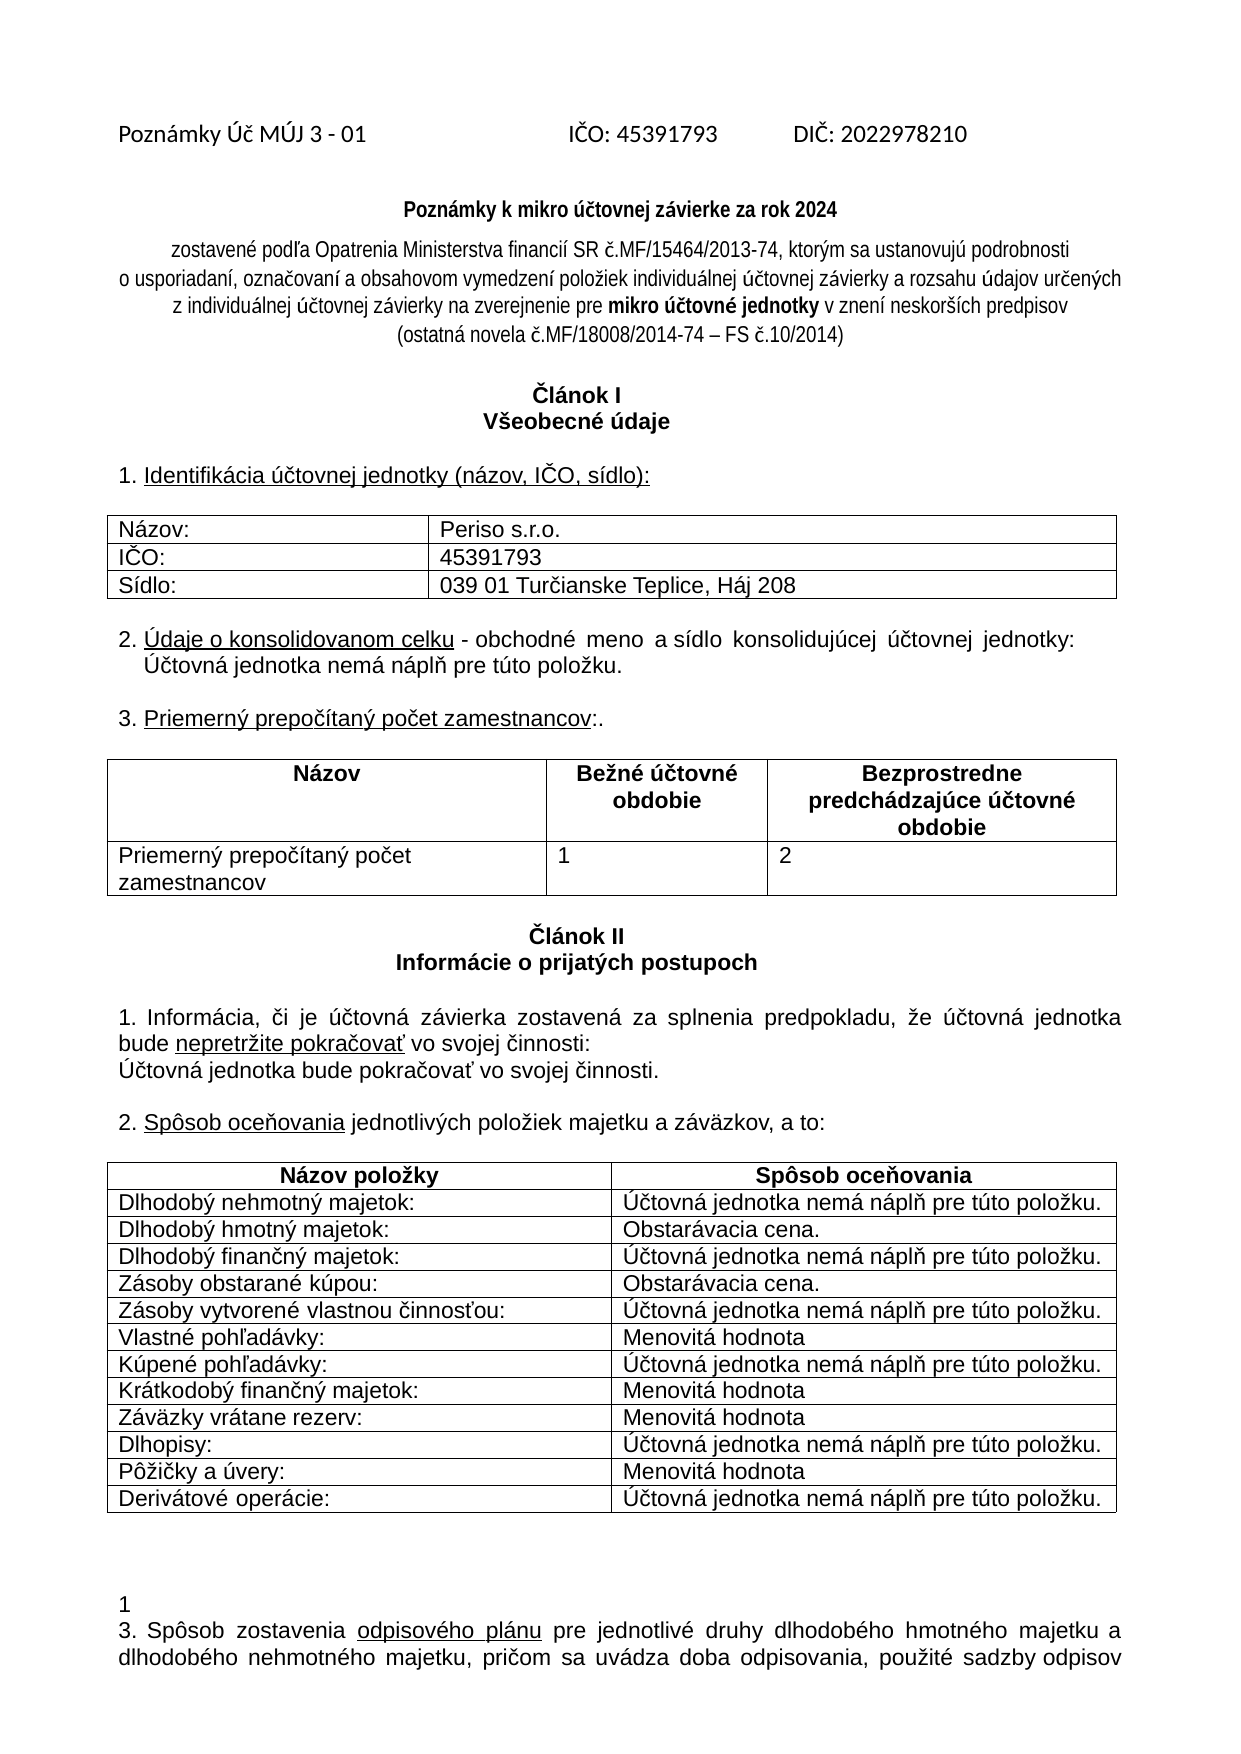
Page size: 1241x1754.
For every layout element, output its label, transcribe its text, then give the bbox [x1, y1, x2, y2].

table_header Názov položky [108, 1163, 611, 1189]
table_header Názov: [108, 516, 428, 543]
table_cell Menovitá hodnota [612, 1405, 1116, 1431]
table_cell Pôžičky a úvery: [108, 1459, 611, 1484]
table_cell 45391793 [429, 544, 1116, 570]
table_cell 039 01 Turčianske Teplice, Háj 208 [429, 571, 1116, 598]
text 2. Spôsob oceňovania jednotlivých položiek majetku a záväzkov, a to: [118, 1109, 1122, 1136]
table_cell Účtovná jednotka nemá náplň pre túto položku. [612, 1244, 1116, 1269]
table_cell Účtovná jednotka nemá náplň pre túto položku. [612, 1486, 1116, 1511]
table_header Spôsob oceňovania [612, 1163, 1116, 1189]
table_cell Derivátové operácie: [108, 1486, 611, 1511]
table_header Bežné účtovné obdobie [547, 760, 767, 841]
text Článok II [118, 923, 1035, 949]
text 2. Údaje o konsolidovanom celku - obchodné meno a sídlo konsolidujúcej účtovnej jednotky: [118, 626, 1122, 652]
table_cell Účtovná jednotka nemá náplň pre túto položku. [612, 1351, 1116, 1377]
table_cell Menovitá hodnota [612, 1324, 1116, 1350]
table_cell Obstarávacia cena. [612, 1217, 1116, 1243]
table_cell Dlhodobý finančný majetok: [108, 1244, 611, 1269]
table_cell 2 [768, 842, 1116, 895]
table_cell Zásoby vytvorené vlastnou činnosťou: [108, 1298, 611, 1323]
text zostavené podľa Opatrenia Ministerstva financií SR č.MF/15464/2013-74, ktorým sa ustanovujú podrobnosti o usporiadaní, označovaní a obsahovom vymedzení položiek individuálnej účtovnej závierky a rozsahu údajov určených z individuálnej účtovnej závierky na zverejnenie pre mikro účtovné jednotky v znení neskorších predpisov [118, 236, 1122, 320]
text Účtovná jednotka nemá náplň pre túto položku. [118, 652, 1122, 678]
table_header Periso s.r.o. [429, 516, 1116, 543]
table_cell Účtovná jednotka nemá náplň pre túto položku. [612, 1298, 1116, 1323]
table_cell Záväzky vrátane rezerv: [108, 1405, 611, 1431]
table_cell Dlhodobý hmotný majetok: [108, 1217, 611, 1243]
table_cell Účtovná jednotka nemá náplň pre túto položku. [612, 1190, 1116, 1216]
table_cell Kúpené pohľadávky: [108, 1351, 611, 1377]
table_cell Menovitá hodnota [612, 1378, 1116, 1404]
table_cell Menovitá hodnota [612, 1459, 1116, 1484]
table_cell Sídlo: [108, 571, 428, 598]
table_cell IČO: [108, 544, 428, 570]
table_cell Dlhopisy: [108, 1432, 611, 1458]
text Poznámky k mikro účtovnej závierke za rok 2024 [118, 195, 1122, 223]
text 3. Priemerný prepočítaný počet zamestnancov:. [118, 705, 1122, 732]
text (ostatná novela č.MF/18008/2014-74 – FS č.10/2014) [118, 320, 1122, 348]
text 3. Spôsob zostavenia odpisového plánu pre jednotlivé druhy dlhodobého hmotného majetku a dlhodobého nehmotného majetku, pričom sa uvádza doba odpisovania, použité sadzby odpisov [118, 1617, 1122, 1670]
table_cell Zásoby obstarané kúpou: [108, 1271, 611, 1296]
text 1. Identifikácia účtovnej jednotky (názov, IČO, sídlo): [118, 462, 1122, 488]
table_cell Krátkodobý finančný majetok: [108, 1378, 611, 1404]
table_cell 1 [547, 842, 767, 895]
text 1 [118, 1591, 1122, 1617]
text Informácie o prijatých postupoch [118, 949, 1035, 976]
table_cell Priemerný prepočítaný počet zamestnancov [108, 842, 546, 895]
table_cell Obstarávacia cena. [612, 1271, 1116, 1296]
table_header Bezprostredne predchádzajúce účtovné obdobie [768, 760, 1116, 841]
table_header Názov [108, 760, 546, 841]
text Účtovná jednotka bude pokračovať vo svojej činnosti. [118, 1057, 1122, 1083]
text Článok I [118, 382, 1035, 408]
text 1. Informácia, či je účtovná závierka zostavená za splnenia predpokladu, že účtovná jednotka bude nepretržite pokračovať vo svojej činnosti: [118, 1004, 1122, 1057]
table_cell Účtovná jednotka nemá náplň pre túto položku. [612, 1432, 1116, 1458]
text Všeobecné údaje [118, 408, 1034, 435]
table_cell Vlastné pohľadávky: [108, 1324, 611, 1350]
table_cell Dlhodobý nehmotný majetok: [108, 1190, 611, 1216]
